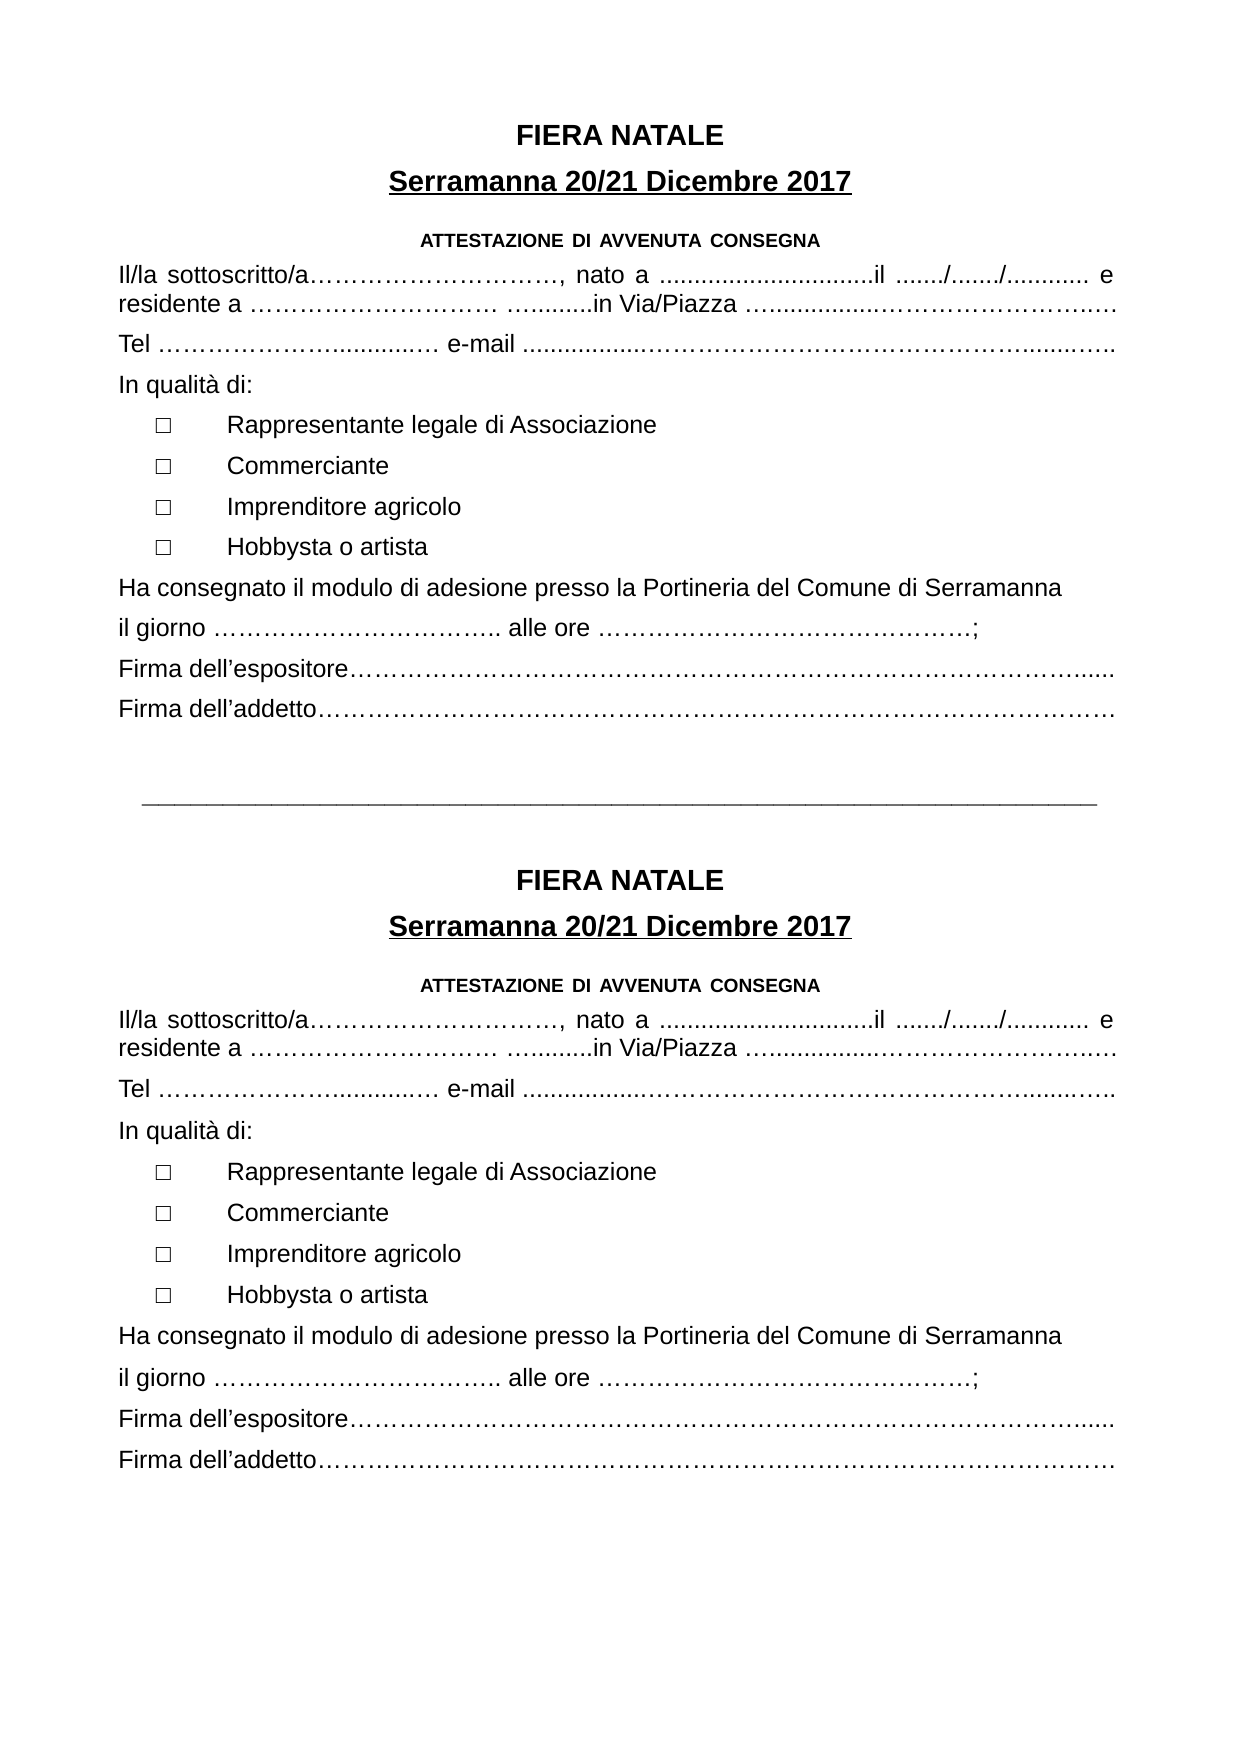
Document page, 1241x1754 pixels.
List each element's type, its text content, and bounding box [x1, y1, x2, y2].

text □ Imprenditore agricolo [156, 1239, 1122, 1268]
text il giorno …………………………….. alle ore ………………………………………; [118, 613, 1122, 642]
text □ Commerciante [156, 1198, 1122, 1227]
text FIERA NATALE [118, 862, 1122, 896]
text Firma dell’espositore……………………………………………………………………………...... [118, 654, 1122, 682]
text □ Rappresentante legale di Associazione [156, 411, 1122, 439]
text il giorno …………………………….. alle ore ………………………………………; [118, 1362, 1122, 1391]
text FIERA NATALE [118, 118, 1122, 152]
text □ Hobbysta o artista [156, 1280, 1122, 1309]
text Serramanna 20/21 Dicembre 2017 [118, 908, 1122, 942]
text attestazione di avvenuta consegna [118, 964, 1122, 998]
text In qualità di: [118, 1116, 1122, 1144]
text □ Imprenditore agricolo [156, 492, 1122, 520]
text Firma dell’addetto…………………………………………………………………………………… [118, 694, 1122, 723]
text Tel …………………............… e-mail ..................………………………………………........….. [118, 1074, 1122, 1103]
text Firma dell’addetto…………………………………………………………………………………… [118, 1445, 1122, 1473]
text In qualità di: [118, 370, 1122, 399]
text □ Rappresentante legale di Associazione [156, 1157, 1122, 1186]
text Firma dell’espositore……………………………………………………………………………...... [118, 1404, 1122, 1432]
text Ha consegnato il modulo di adesione presso la Portineria del Comune di Serramanna [118, 1321, 1122, 1350]
text ___________________________________________________________ [118, 775, 1122, 809]
text Ha consegnato il modulo di adesione presso la Portineria del Comune di Serramanna [118, 573, 1122, 601]
text □ Commerciante [156, 451, 1122, 480]
text Serramanna 20/21 Dicembre 2017 [118, 164, 1122, 198]
text Il/la sottoscritto/a…………………………, nato a ...............................il ......./......./............ e residente a ………………………… ….........in Via/Piazza …................……………………..… [118, 260, 1122, 318]
text Il/la sottoscritto/a…………………………, nato a ...............................il ......./......./............ e residente a ………………………… ….........in Via/Piazza …................……………………..… [118, 1004, 1122, 1062]
text attestazione di avvenuta consegna [118, 220, 1122, 254]
text Tel …………………............… e-mail ..................………………………………………........….. [118, 329, 1122, 358]
text □ Hobbysta o artista [156, 532, 1122, 561]
